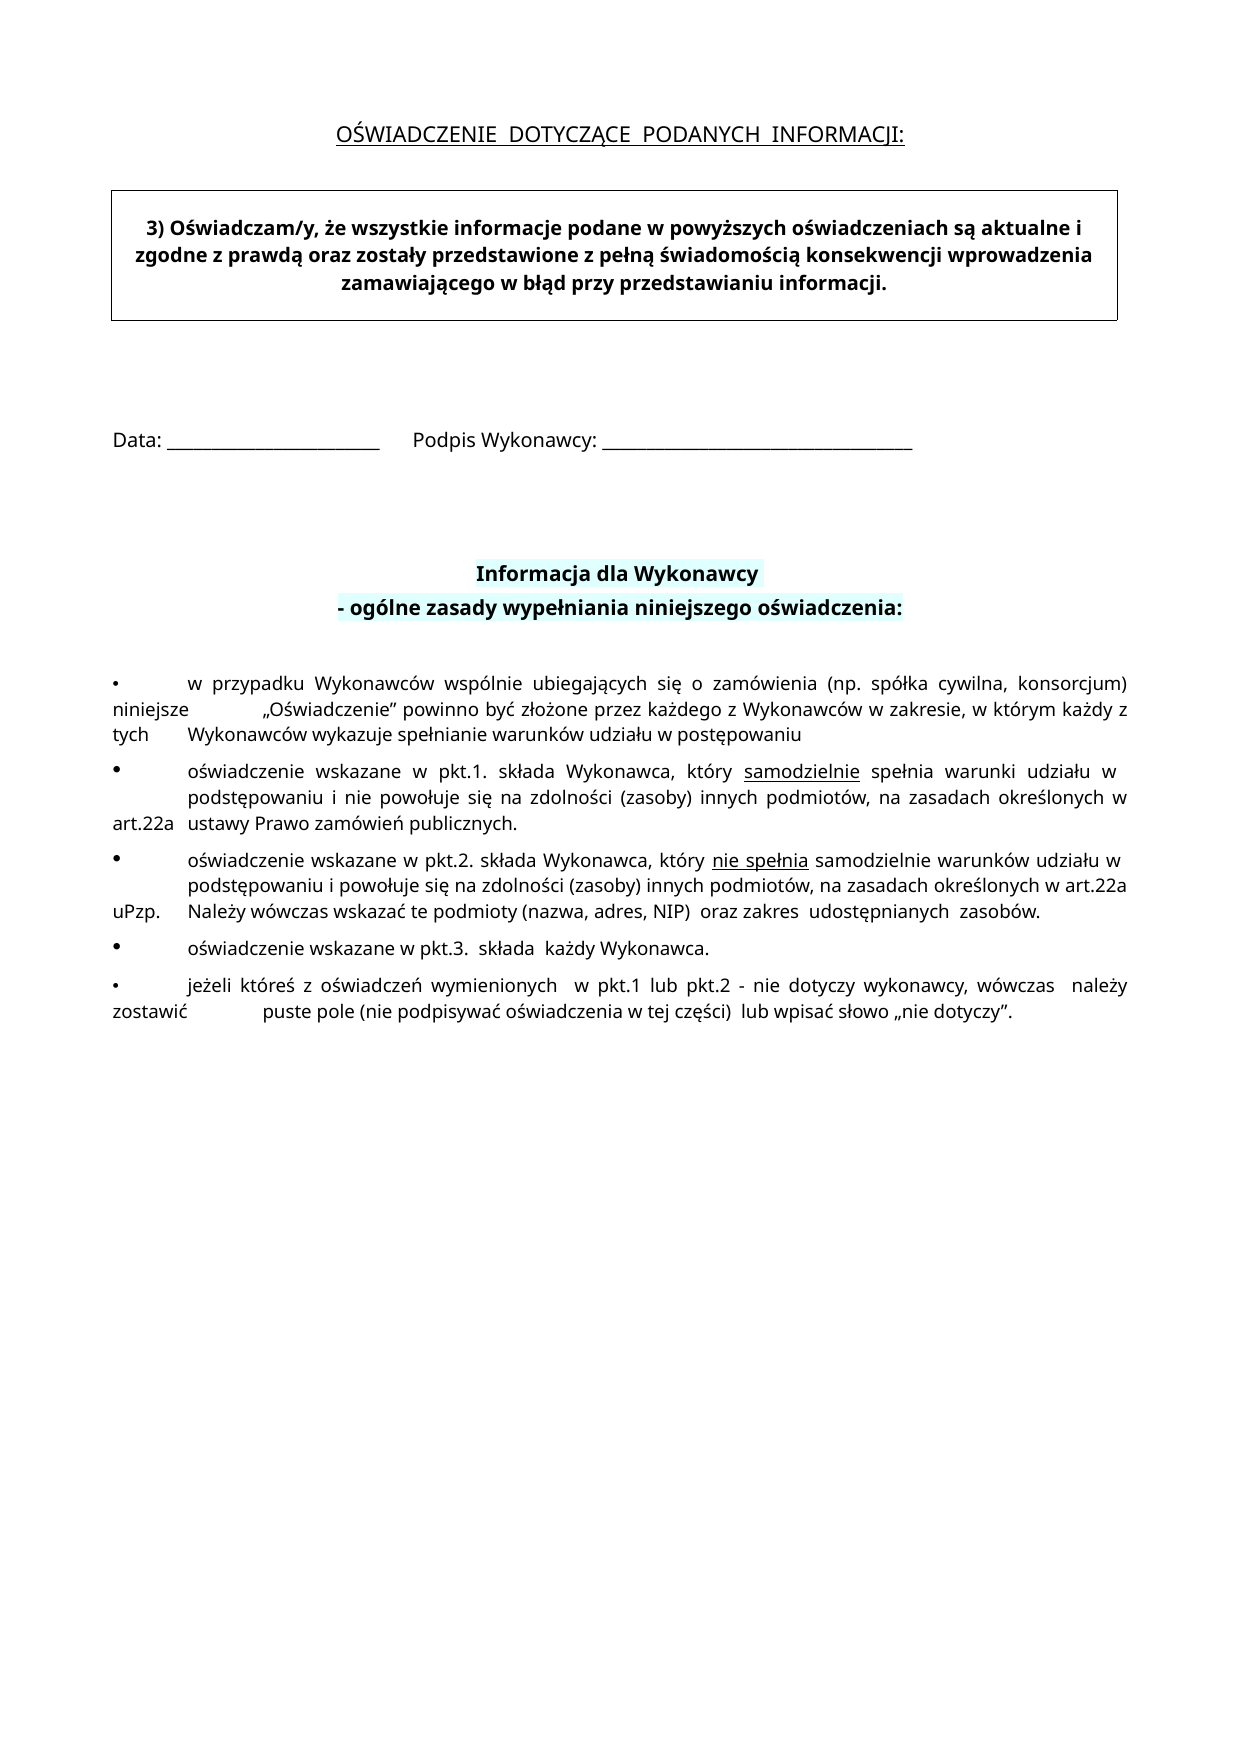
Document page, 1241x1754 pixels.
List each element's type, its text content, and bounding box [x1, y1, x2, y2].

list oświadczenie wskazane w pkt.1. składa Wykonawca, który samodzielnie spełnia warunki udziału w podstępowaniu i nie powołuje się na zdolności (zasoby) innych podmiotów, na zasadach określonych w art.22a ustawy Prawo zamówień publicznych. [112, 759, 1128, 835]
list w przypadku Wykonawców wspólnie ubiegających się o zamówienia (np. spółka cywilna, konsorcjum) niniejsze „Oświadczenie” powinno być złożone przez każdego z Wykonawców w zakresie, w którym każdy z tych Wykonawców wykazuje spełnianie warunków udziału w postępowaniu [112, 671, 1128, 747]
text Data: ________________________ Podpis Wykonawcy: ___________________________________ [112, 426, 1128, 453]
list oświadczenie wskazane w pkt.3. składa każdy Wykonawca. [112, 936, 1128, 961]
text OŚWIADCZENIE DOTYCZĄCE PODANYCH INFORMACJI: [112, 119, 1128, 149]
table_header 3) Oświadczam/y, że wszystkie informacje podane w powyższych oświadczeniach są aktualne i zgodne z prawdą oraz zostały przedstawione z pełną świadomością konsekwencji wprowadzenia zamawiającego w błąd przy przedstawianiu informacji. [112, 191, 1117, 319]
list jeżeli któreś z oświadczeń wymienionych w pkt.1 lub pkt.2 - nie dotyczy wykonawcy, wówczas należy zostawić puste pole (nie podpisywać oświadczenia w tej części) lub wpisać słowo „nie dotyczy”. [112, 973, 1128, 1024]
text Informacja dla Wykonawcy [112, 559, 1128, 587]
text - ogólne zasady wypełniania niniejszego oświadczenia: [112, 593, 1128, 621]
list oświadczenie wskazane w pkt.2. składa Wykonawca, który nie spełnia samodzielnie warunków udziału w podstępowaniu i powołuje się na zdolności (zasoby) innych podmiotów, na zasadach określonych w art.22a uPzp. Należy wówczas wskazać te podmioty (nazwa, adres, NIP) oraz zakres udostępnianych zasobów. [112, 847, 1128, 924]
